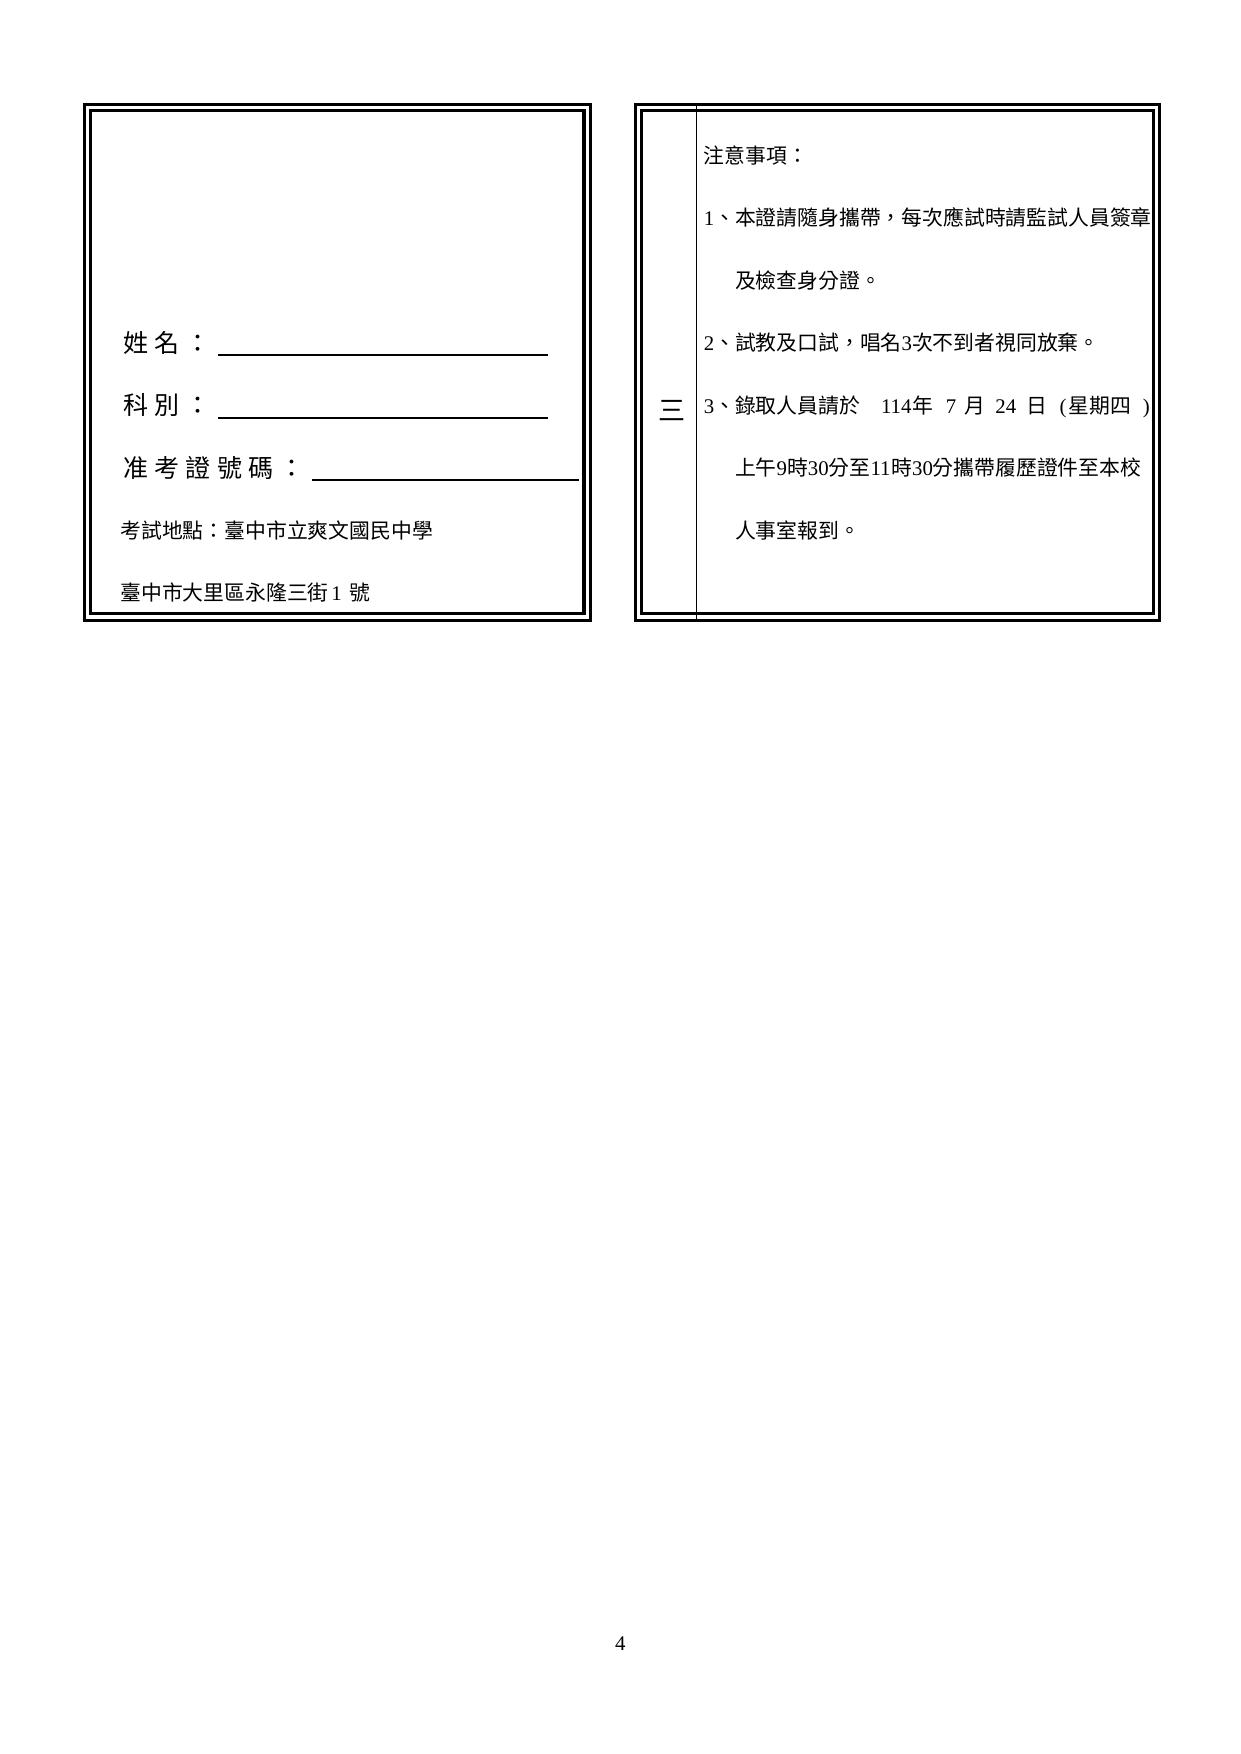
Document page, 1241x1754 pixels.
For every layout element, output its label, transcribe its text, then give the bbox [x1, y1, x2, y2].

table_cell 注意事項： 1、本證請隨身攜帶，每次應試時請監試人員簽章及檢查身分證。 2、試教及口試，唱名3次不到者視同放棄。 3、錄取人員請於 114年 7 月 24 日 (星期四 )上午9時30分至11時30分攜帶履歷證件至本校人事室報到。 [697, 106, 1156, 612]
table_cell 三 [639, 106, 696, 612]
table_cell 姓名： 科別： 准考證號碼： 考試地點：臺中市立爽文國民中學 臺中市大里區永隆三街1 號 [87, 106, 587, 612]
table_cell [592, 103, 634, 612]
